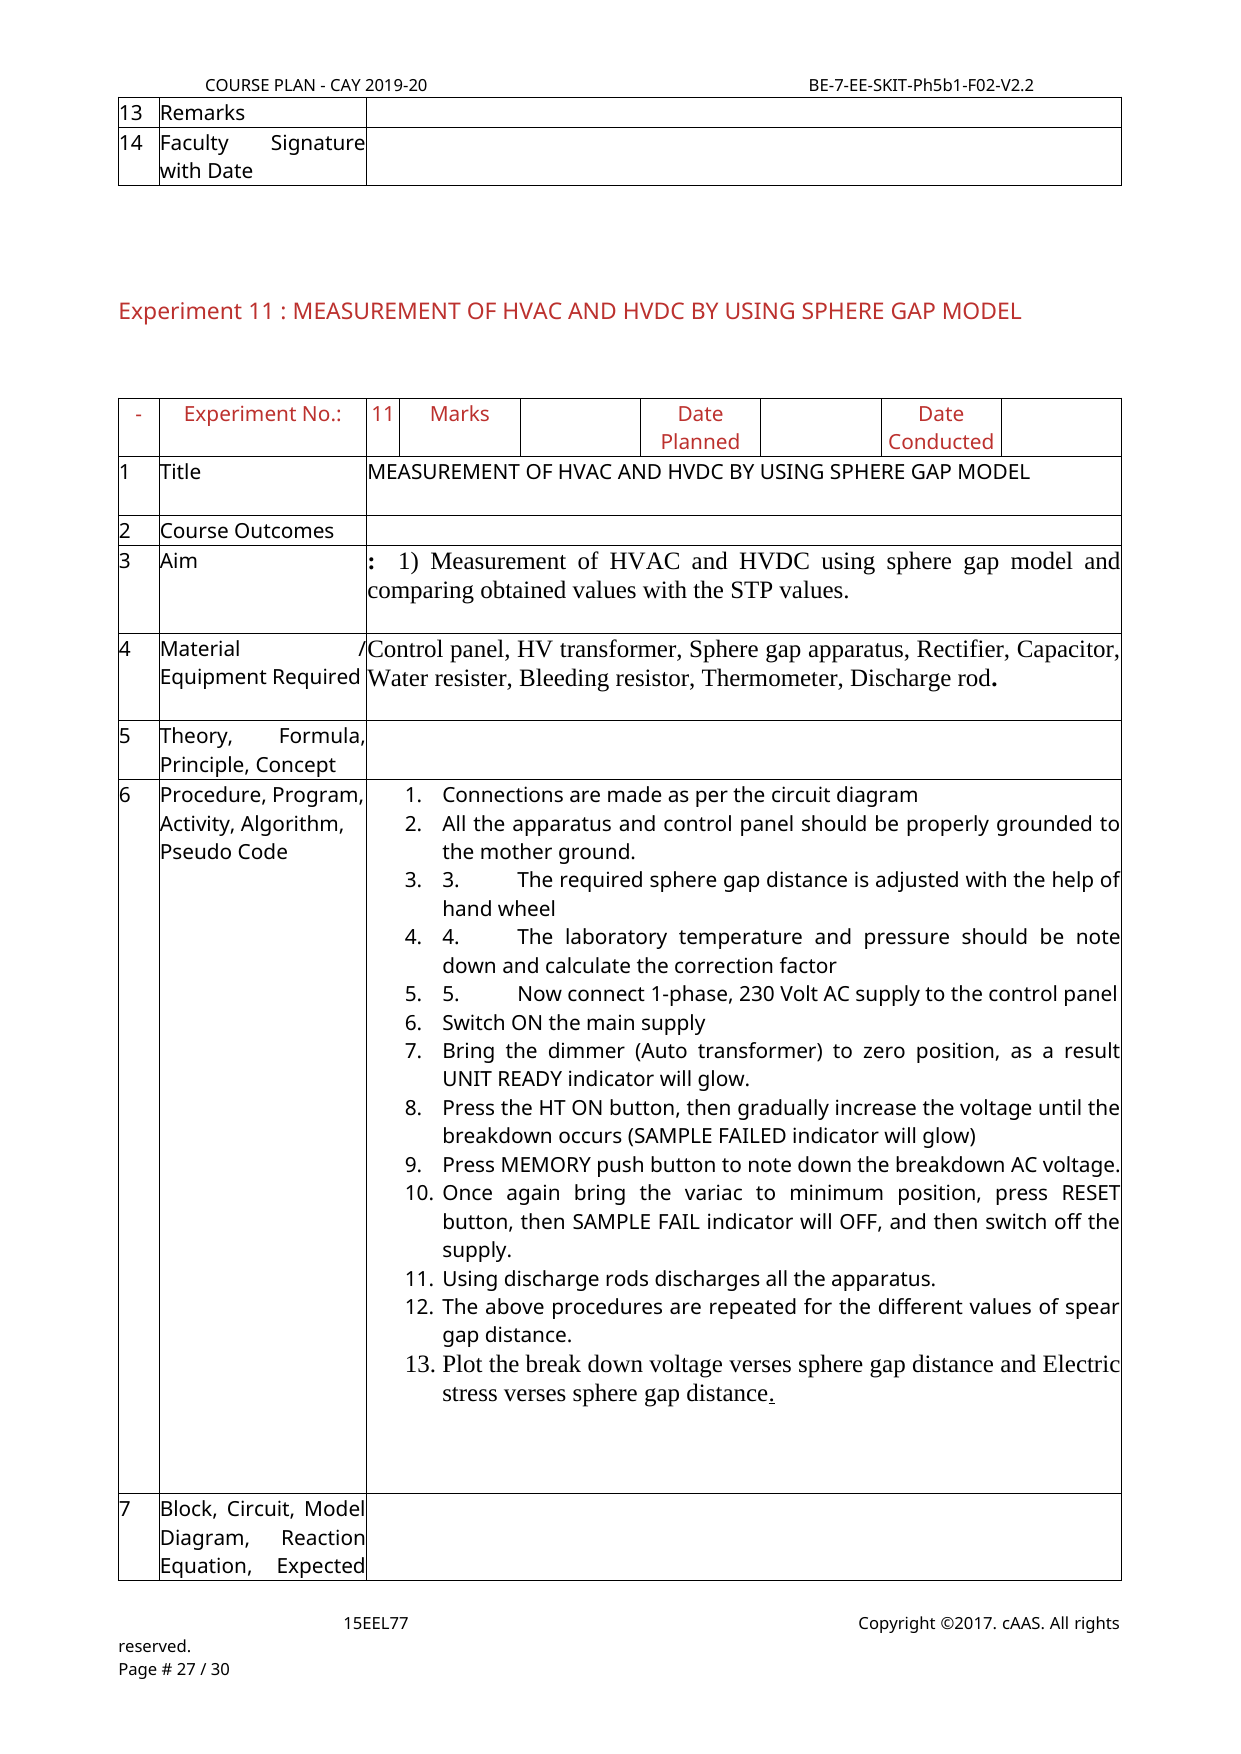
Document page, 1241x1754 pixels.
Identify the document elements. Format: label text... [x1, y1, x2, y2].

table_cell Course Outcomes [160, 516, 366, 545]
table_header - [119, 399, 159, 456]
table_cell 1 [119, 457, 159, 515]
table_cell Connections are made as per the circuit diagram All the apparatus and control panel should be properly grounded to the mother ground. 3. The required sphere gap distance is adjusted with the help of hand wheel 4. The laboratory temperature and pressure should be note down and calculate the correction factor 5. Now connect 1-phase, 230 Volt AC supply to the control panel Switch ON the main supply Bring the dimmer (Auto transformer) to zero position, as a result UNIT READY indicator will glow. Press the HT ON button, then gradually increase the voltage until the breakdown occurs (SAMPLE FAILED indicator will glow) Press MEMORY push button to note down the breakdown AC voltage. Once again bring the variac to minimum position, press RESET button, then SAMPLE FAIL indicator will OFF, and then switch off the supply. Using discharge rods discharges all the apparatus. The above procedures are repeated for the different values of spear gap distance. Plot the break down voltage verses sphere gap distance and Electric stress verses sphere gap distance. [367, 780, 1121, 1493]
table_cell Faculty Signature with Date [160, 128, 366, 185]
table_cell 14 [119, 128, 159, 185]
table_cell Block, Circuit, Model Diagram, Reaction Equation, Expected [160, 1494, 366, 1580]
table_header [521, 399, 640, 456]
table_header 11 [367, 399, 399, 456]
table_cell [367, 98, 1121, 127]
table_cell Remarks [160, 98, 366, 127]
table_header Date Conducted [882, 399, 1001, 456]
table_cell 6 [119, 780, 159, 1493]
table_header Date Planned [641, 399, 760, 456]
table_header [1002, 399, 1121, 456]
table_header Experiment No.: [160, 399, 366, 456]
table_cell 3 [119, 546, 159, 633]
table_cell 7 [119, 1494, 159, 1580]
table_header Marks [400, 399, 520, 456]
table_cell [367, 128, 1121, 185]
table_header [761, 399, 881, 456]
table_cell : 1) Measurement of HVAC and HVDC using sphere gap model and comparing obtained values with the STP values. [367, 546, 1121, 633]
table_cell 13 [119, 98, 159, 127]
table_cell [367, 516, 1121, 545]
table_cell Material / Equipment Required [160, 634, 366, 720]
table_cell [367, 1494, 1121, 1580]
table_cell [367, 721, 1121, 779]
table_cell Aim [160, 546, 366, 633]
table_cell Procedure, Program, Activity, Algorithm, Pseudo Code [160, 780, 366, 1493]
table_cell Title [160, 457, 366, 515]
table_cell 5 [119, 721, 159, 779]
table_cell Control panel, HV transformer, Sphere gap apparatus, Rectifier, Capacitor, Water resister, Bleeding resistor, Thermometer, Discharge rod. [367, 634, 1121, 720]
table_cell 2 [119, 516, 159, 545]
subtitle Experiment 11 : MEASUREMENT OF HVAC AND HVDC BY USING SPHERE GAP MODEL [118, 295, 1122, 326]
table_cell 4 [119, 634, 159, 720]
table_cell Theory, Formula, Principle, Concept [160, 721, 366, 779]
table_cell MEASUREMENT OF HVAC AND HVDC BY USING SPHERE GAP MODEL [367, 457, 1121, 515]
